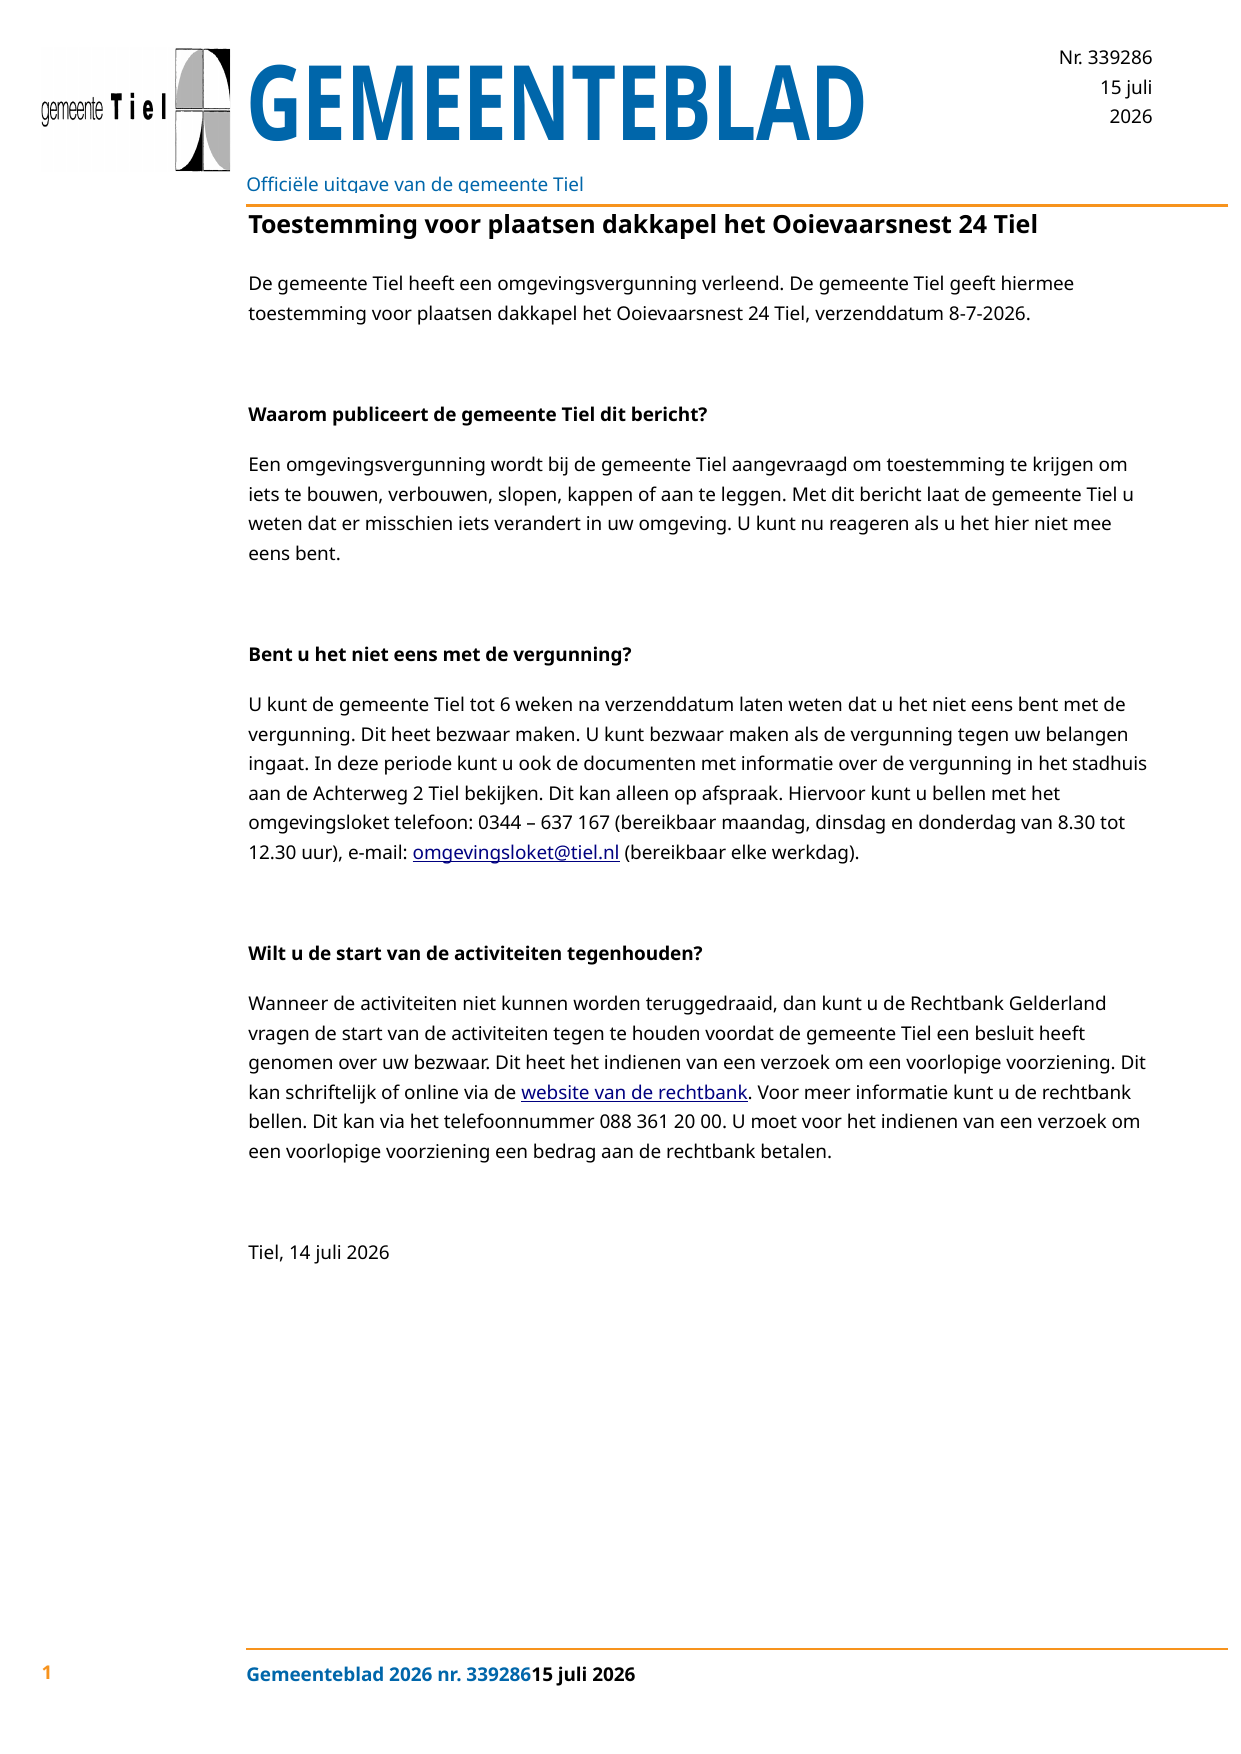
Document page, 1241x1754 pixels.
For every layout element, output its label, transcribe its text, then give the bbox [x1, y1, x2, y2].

text Toestemming voor plaatsen dakkapel het Ooievaarsnest 24 Tiel [248, 207, 1152, 241]
text Wilt u de start van de activiteiten tegenhouden? [248, 940, 1152, 966]
text Wanneer de activiteiten niet kunnen worden teruggedraaid, dan kunt u de Rechtbank Gelderland vragen de start van de activiteiten tegen te houden voordat de gemeente Tiel een besluit heeft genomen over uw bezwaar. Dit heet het indienen van een verzoek om een voorlopige voorziening. Dit kan schriftelijk of online via de website van de rechtbank. Voor meer informatie kunt u de rechtbank bellen. Dit kan via het telefoonnummer 088 361 20 00. U moet voor het indienen van een verzoek om een voorlopige voorziening een bedrag aan de rechtbank betalen. [248, 990, 1152, 1164]
text De gemeente Tiel heeft een omgevingsvergunning verleend. De gemeente Tiel geeft hiermee toestemming voor plaatsen dakkapel het Ooievaarsnest 24 Tiel, verzenddatum 8-7-2026. [248, 270, 1152, 326]
text Tiel, 14 juli 2026 [248, 1239, 1152, 1265]
picture [41, 47, 231, 172]
text U kunt de gemeente Tiel tot 6 weken na verzenddatum laten weten dat u het niet eens bent met de vergunning. Dit heet bezwaar maken. U kunt bezwaar maken als de vergunning tegen uw belangen ingaat. In deze periode kunt u ook de documenten met informatie over de vergunning in het stadhuis aan de Achterweg 2 Tiel bekijken. Dit kan alleen op afspraak. Hiervoor kunt u bellen met het omgevingsloket telefoon: 0344 – 637 167 (bereikbaar maandag, dinsdag en donderdag van 8.30 tot 12.30 uur), e-mail: omgevingsloket@tiel.nl (bereikbaar elke werkdag). [248, 691, 1152, 865]
text Bent u het niet eens met de vergunning? [248, 641, 1152, 666]
text Een omgevingsvergunning wordt bij de gemeente Tiel aangevraagd om toestemming te krijgen om iets te bouwen, verbouwen, slopen, kappen of aan te leggen. Met dit bericht laat de gemeente Tiel u weten dat er misschien iets verandert in uw omgeving. U kunt nu reageren als u het hier niet mee eens bent. [248, 451, 1152, 566]
text Waarom publiceert de gemeente Tiel dit bericht? [248, 401, 1152, 426]
